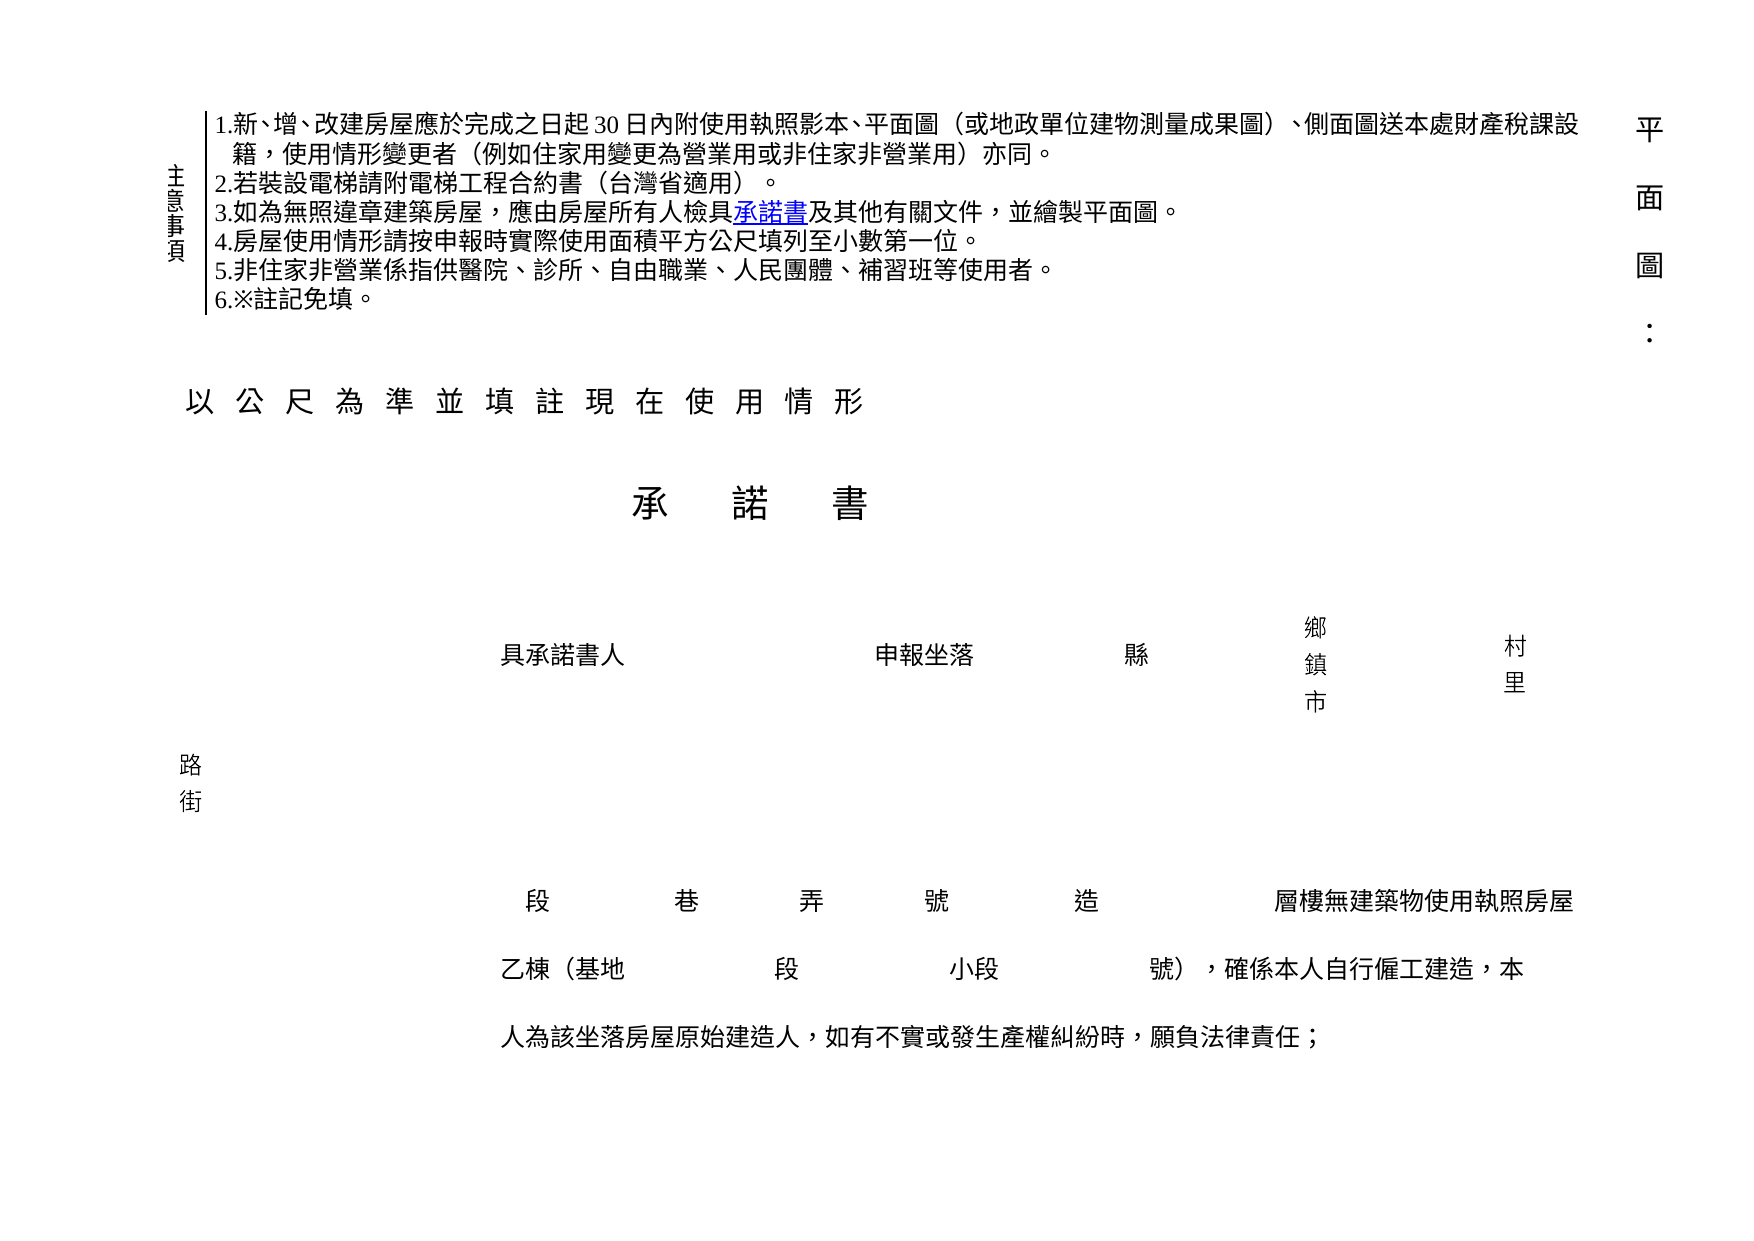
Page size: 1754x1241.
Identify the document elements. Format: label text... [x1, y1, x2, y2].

table_header 1.新、增、改建房屋應於完成之日起30日內附使用執照影本、平面圖（或地政單位建物測量成果圖）、側面圖送本處財產稅課設籍，使用情形變更者（例如住家用變更為營業用或非住家非營業用）亦同。 2.若裝設電梯請附電梯工程合約書（台灣省適用）。 3.如為無照違章建築房屋，應由房屋所有人檢具承諾書及其他有關文件，並繪製平面圖。 4.房屋使用情形請按申報時實際使用面積平方公尺填列至小數第一位。 5.非住家非營業係指供醫院、診所、自由職業、人民團體、補習班等使用者。 6.※註記免填。 [207, 111, 1588, 315]
text 人為該坐落房屋原始建造人，如有不實或發生產權糾紛時，願負法律責任； [175, 1001, 1625, 1069]
text 乙棟（基地 段 小段 號），確係本人自行僱工建造，本 [175, 933, 1625, 1001]
text 具承諾書人 申報坐落 縣 [175, 599, 1625, 836]
text 承 諾 書 [175, 468, 1625, 536]
text 平面圖：以公尺為準並填註現在使用情形 [175, 94, 1625, 434]
text 段 巷 弄 號 造 層樓無建築物使用執照房屋 [175, 866, 1625, 933]
table_header 注意事項 [165, 111, 205, 315]
